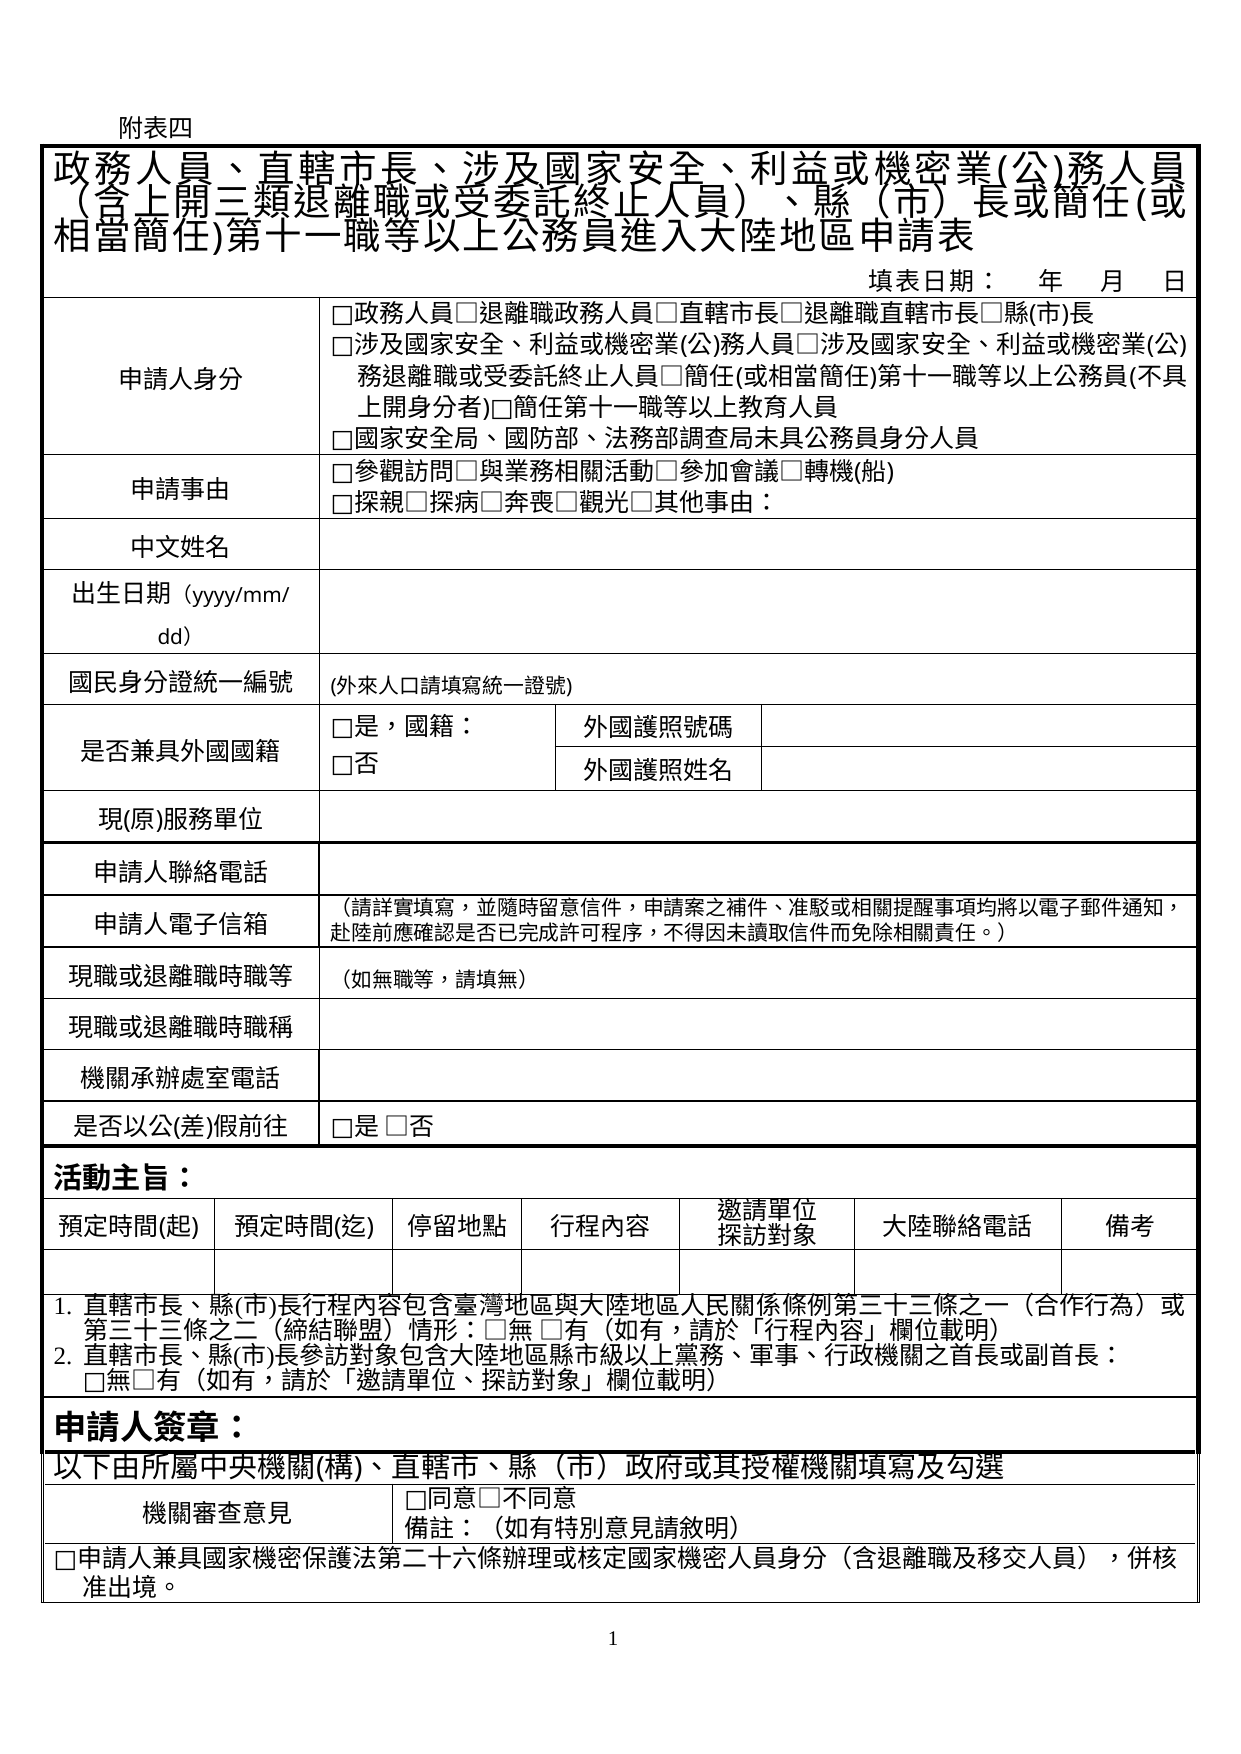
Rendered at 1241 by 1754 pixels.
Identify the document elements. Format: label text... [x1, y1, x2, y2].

table_cell 備考 [1062, 1199, 1196, 1249]
table_cell 直轄市長、縣(市)長行程內容包含臺灣地區與大陸地區人民關係條例第三十三條之一（合作行為）或第三十三條之二（締結聯盟）情形：□無 □有（如有，請於「行程內容」欄位載明） 直轄市長、縣(市)長參訪對象包含大陸地區縣市級以上黨務、軍事、行政機關之首長或副首長： □無□有（如有，請於「邀請單位、探訪對象」欄位載明） [44, 1295, 1196, 1396]
table_cell [393, 1250, 521, 1294]
table_cell [320, 1050, 1196, 1100]
table_cell □參觀訪問□與業務相關活動□參加會議□轉機(船) □探親□探病□奔喪□觀光□其他事由： [320, 455, 1196, 517]
table_cell 外國護照號碼 [556, 705, 761, 746]
table_cell [320, 791, 1196, 841]
table_cell □同意□不同意 備註：（如有特別意見請敘明） [393, 1484, 1197, 1543]
table_cell 現職或退離職時職等 [44, 948, 319, 998]
table_cell 預定時間(迄) [215, 1199, 392, 1249]
table_cell (外來人口請填寫統一證號) [320, 654, 1196, 704]
table_cell （如無職等，請填無） [320, 948, 1196, 998]
table_cell 申請人聯絡電話 [44, 844, 318, 893]
table_cell 以下由所屬中央機關(構)、直轄市、縣（市）政府或其授權機關填寫及勾選 [44, 1450, 1197, 1483]
table_cell [855, 1250, 1061, 1294]
table_cell 現職或退離職時職稱 [44, 999, 319, 1049]
table_cell 行程內容 [522, 1199, 679, 1249]
table_cell 機關承辦處室電話 [44, 1050, 318, 1100]
table_cell 大陸聯絡電話 [855, 1199, 1061, 1249]
table_cell [320, 844, 1196, 893]
table_cell 是否兼具外國國籍 [44, 705, 319, 790]
table_cell 活動主旨： [44, 1148, 1196, 1198]
table_cell [44, 1250, 214, 1294]
table_cell 申請人電子信箱 [44, 896, 318, 946]
table_cell [680, 1250, 854, 1294]
table_cell □是，國籍： □否 [320, 705, 555, 790]
table_cell 預定時間(起) [44, 1199, 214, 1249]
table_cell [522, 1250, 679, 1294]
table_cell 外國護照姓名 [556, 747, 761, 790]
table_cell 是否以公(差)假前往 [44, 1102, 318, 1143]
table_cell 出生日期（yyyy/mm/dd） [44, 570, 319, 653]
table_cell 申請事由 [44, 455, 319, 517]
table_cell [320, 570, 1196, 653]
table_cell 停留地點 [393, 1199, 521, 1249]
table_cell 中文姓名 [44, 519, 319, 568]
table_cell [215, 1250, 392, 1294]
table_cell [320, 999, 1196, 1049]
table_cell [1062, 1250, 1196, 1294]
table_cell 現(原)服務單位 [44, 791, 319, 841]
table_cell □是 □否 [320, 1102, 1196, 1143]
table_cell 邀請單位 探訪對象 [680, 1199, 854, 1249]
table_cell □政務人員□退離職政務人員□直轄市長□退離職直轄市長□縣(市)長 □涉及國家安全、利益或機密業(公)務人員□涉及國家安全、利益或機密業(公)務退離職或受委託終止人員□簡任(或相當簡任)第十一職等以上公務員(不具上開身分者)□簡任第十一職等以上教育人員 □國家安全局、國防部、法務部調查局未具公務員身分人員 [320, 298, 1196, 454]
table_header 政務人員、直轄市長、涉及國家安全、利益或機密業(公)務人員（含上開三類退離職或受委託終止人員）、縣（市）長或簡任(或相當簡任)第十一職等以上公務員進入大陸地區申請表 填表日期： 年 月 日 [44, 148, 1196, 297]
table_cell [762, 747, 1196, 790]
table_cell 申請人身分 [44, 298, 319, 454]
table_cell [762, 705, 1196, 746]
table_cell [320, 519, 1196, 568]
table_cell □申請人兼具國家機密保護法第二十六條辦理或核定國家機密人員身分（含退離職及移交人員），併核准出境。 [44, 1543, 1197, 1602]
table_cell 申請人簽章： [44, 1398, 1196, 1449]
table_cell 國民身分證統一編號 [44, 654, 319, 704]
table_cell 機關審查意見 [44, 1484, 392, 1543]
text 附表四 [118, 112, 1122, 143]
table_cell （請詳實填寫，並隨時留意信件，申請案之補件、准駁或相關提醒事項均將以電子郵件通知，赴陸前應確認是否已完成許可程序，不得因未讀取信件而免除相關責任。） [320, 896, 1196, 946]
